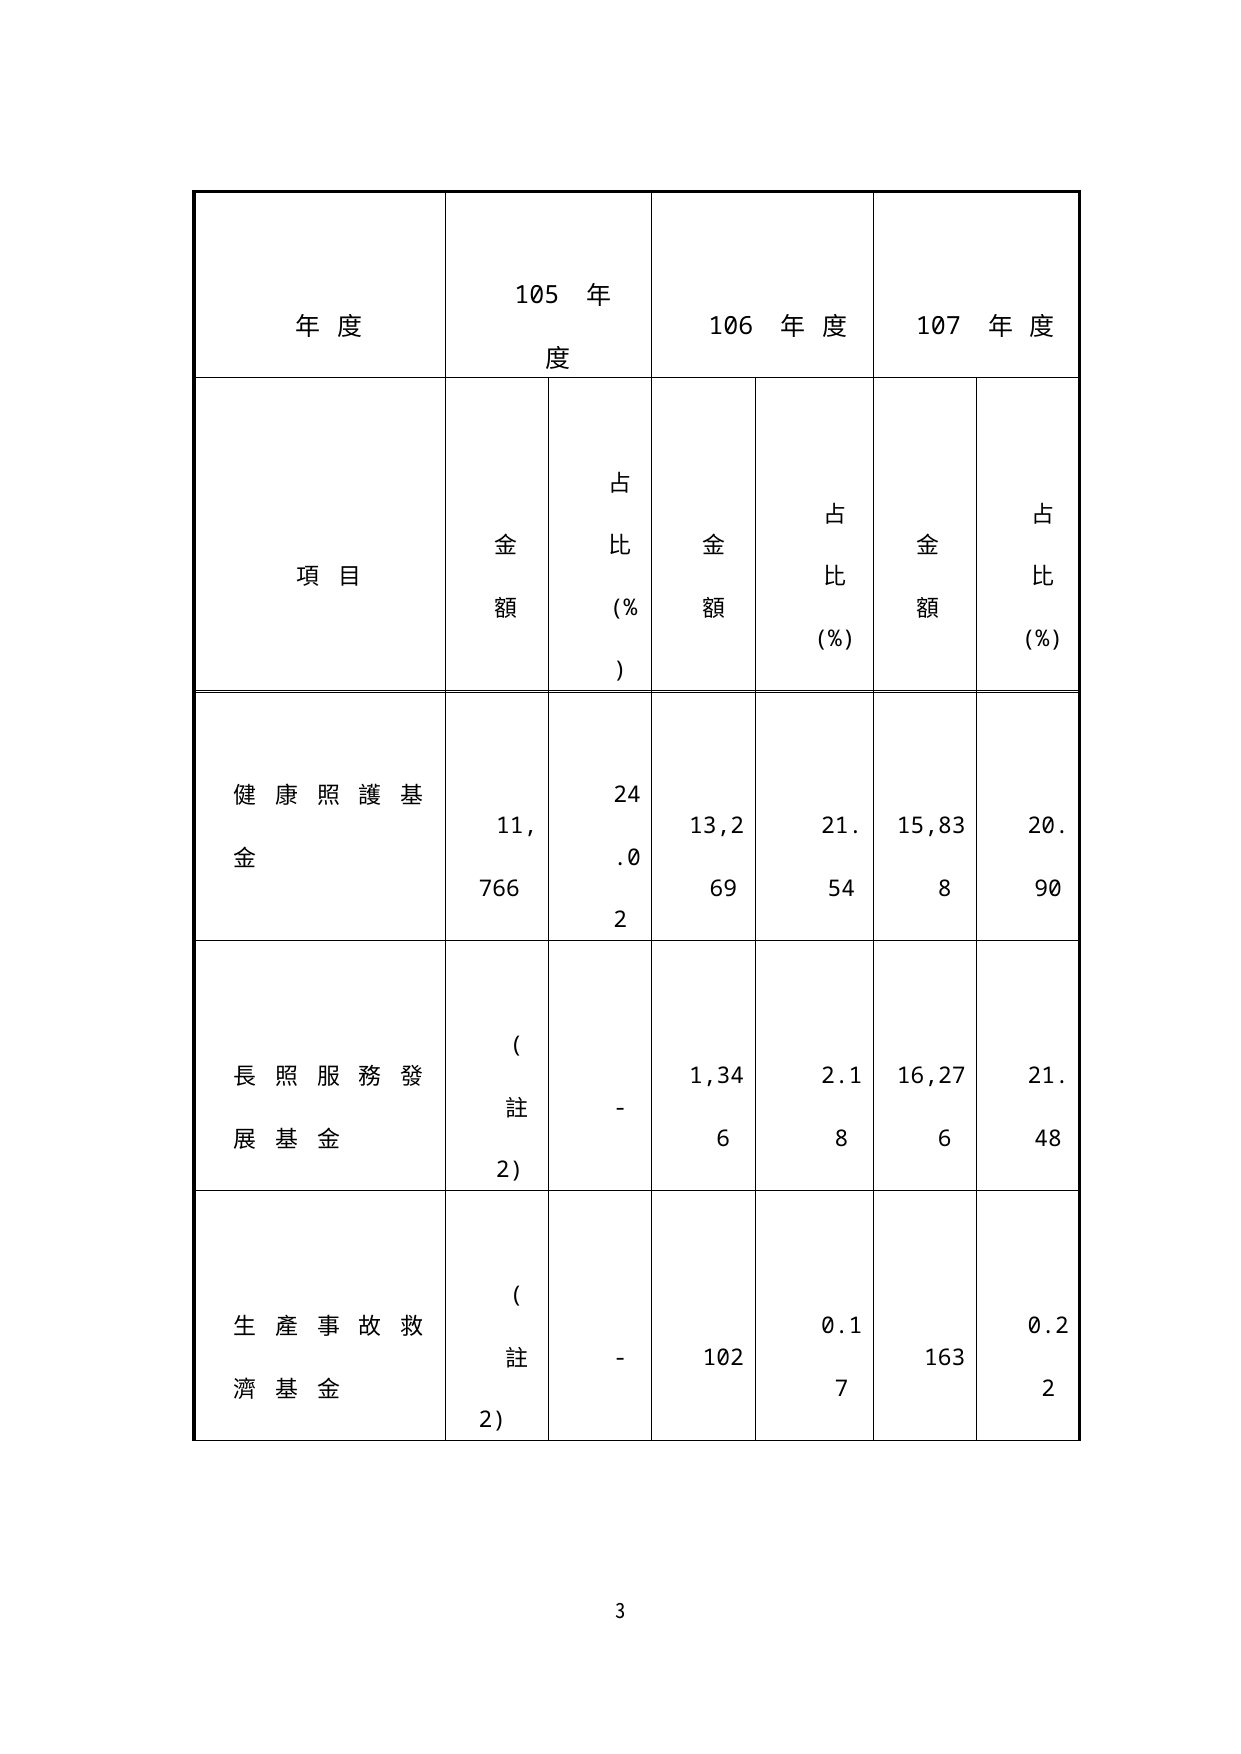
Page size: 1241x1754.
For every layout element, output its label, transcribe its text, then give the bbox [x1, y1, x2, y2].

table_cell 項目 [196, 378, 445, 689]
table_cell 占比(%) [549, 378, 651, 689]
table_cell 0.22 [977, 1191, 1078, 1439]
table_header 105年度 [446, 193, 651, 377]
table_header 107年度 [874, 193, 1078, 377]
table_cell 21.54 [756, 693, 873, 939]
table_cell - [549, 941, 651, 1189]
table_cell 21.48 [977, 941, 1078, 1189]
table_cell 占比(%) [977, 378, 1078, 689]
table_cell 13,269 [652, 693, 755, 939]
table_cell 生產事故救濟基金 [196, 1191, 445, 1439]
table_cell 20.90 [977, 693, 1078, 939]
table_cell 長照服務發展基金 [196, 941, 445, 1189]
table_cell 金額 [874, 378, 976, 689]
table_cell (註2) [446, 1191, 548, 1439]
table_cell 占比(%) [756, 378, 873, 689]
table_cell 金額 [652, 378, 755, 689]
table_cell - [549, 1191, 651, 1439]
table_cell 16,276 [874, 941, 976, 1189]
table_cell 163 [874, 1191, 976, 1439]
table_cell 24.02 [549, 693, 651, 939]
table_header 106年度 [652, 193, 873, 377]
table_cell 1,346 [652, 941, 755, 1189]
table_cell 2.18 [756, 941, 873, 1189]
table_cell 15,838 [874, 693, 976, 939]
table_cell 11,766 [446, 693, 548, 939]
table_header 年度 [196, 193, 445, 377]
table_cell 0.17 [756, 1191, 873, 1439]
table_cell 金額 [446, 378, 548, 689]
table_cell 102 [652, 1191, 755, 1439]
table_cell 健康照護基金 [196, 693, 445, 939]
table_cell (註2) [446, 941, 548, 1189]
